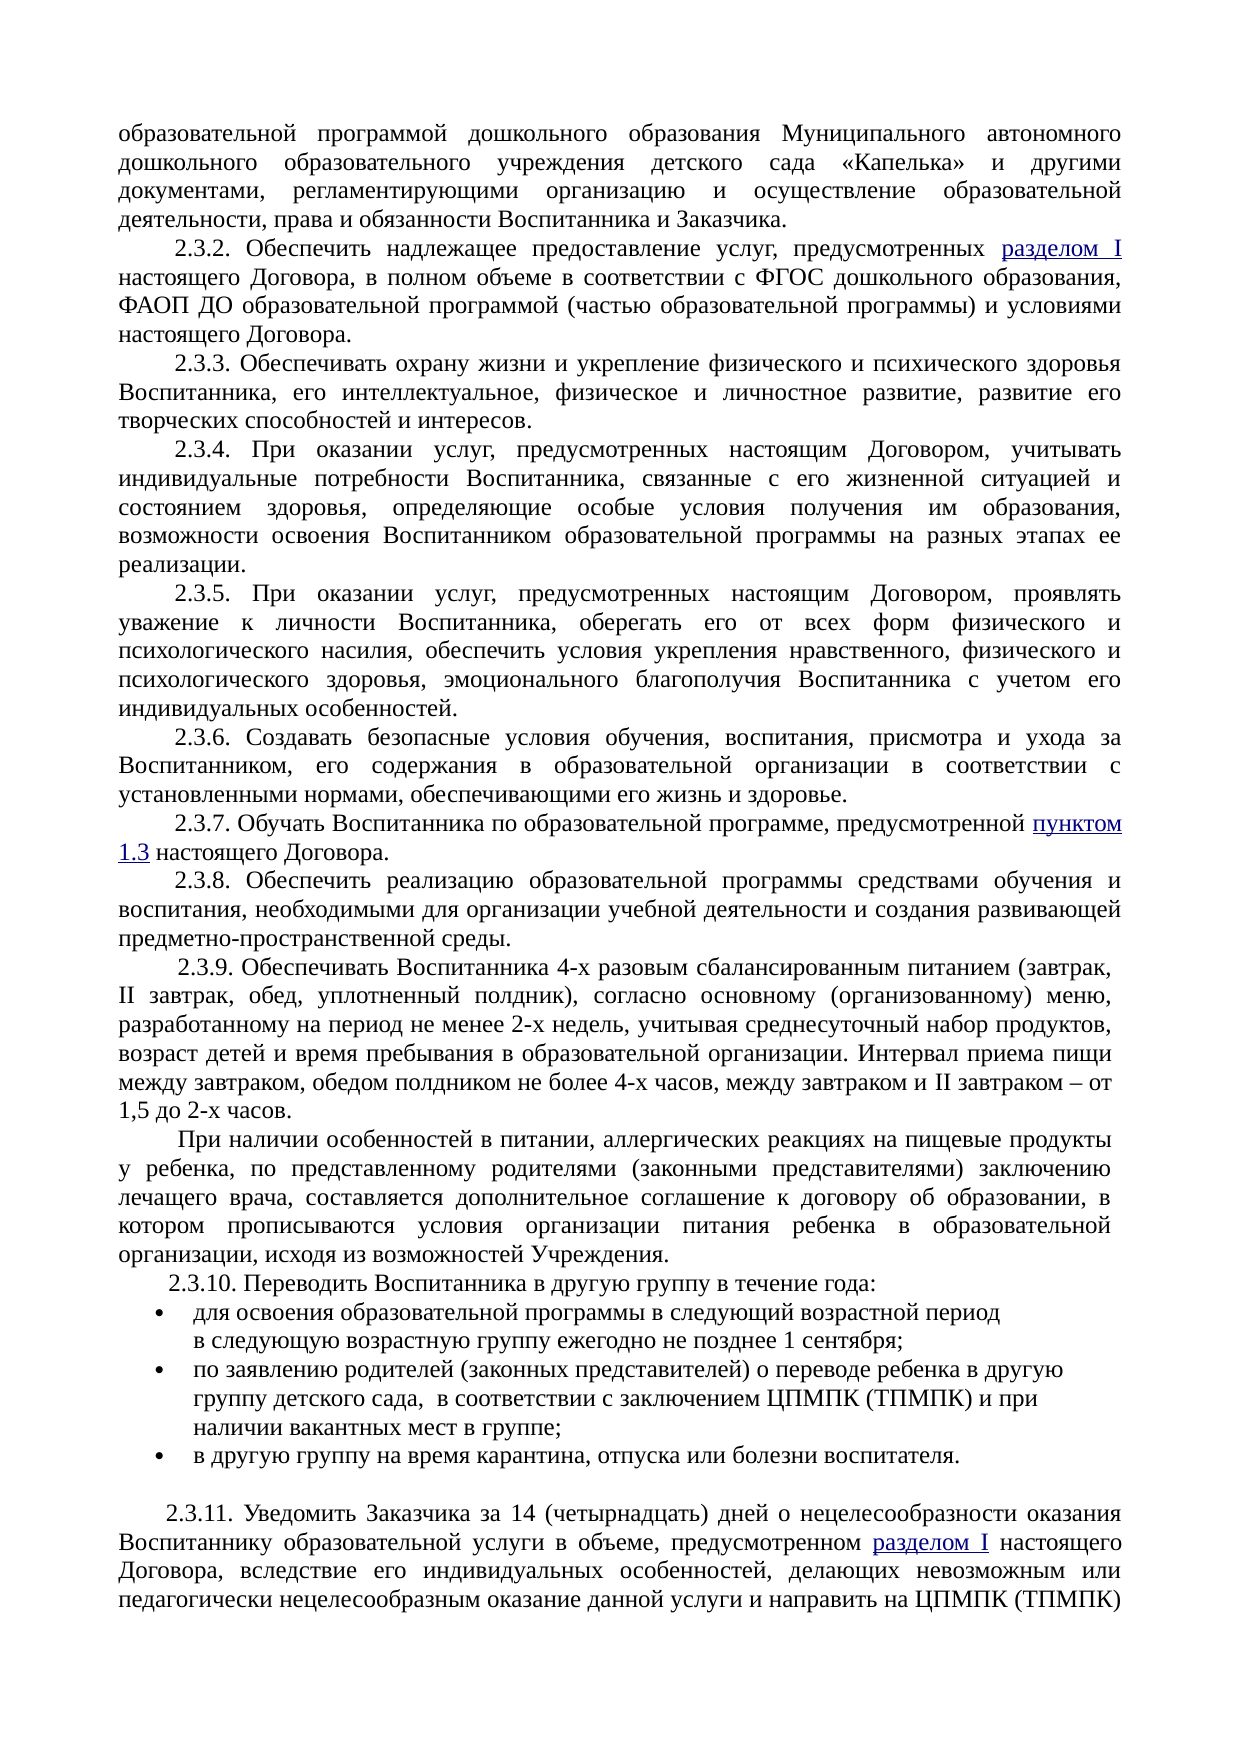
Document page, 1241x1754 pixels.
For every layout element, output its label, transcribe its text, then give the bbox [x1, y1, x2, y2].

list в другую группу на время карантина, отпуска или болезни воспитателя. [156, 1441, 1122, 1469]
list по заявлению родителей (законных представителей) о переводе ребенка в другую группу детского сада, в соответствии с заключением ЦПМПК (ТПМПК) и при наличии вакантных мест в группе; [156, 1354, 1122, 1441]
text При наличии особенностей в питании, аллергических реакциях на пищевые продукты у ребенка, по представленному родителями (законными представителями) заключению лечащего врача, составляется дополнительное соглашение к договору об образовании, в котором прописываются условия организации питания ребенка в образовательной организации, исходя из возможностей Учреждения. [118, 1124, 1112, 1268]
text 2.3.11. Уведомить Заказчика за 14 (четырнадцать) дней о нецелесообразности оказания Воспитаннику образовательной услуги в объеме, предусмотренном разделом I настоящего Договора, вследствие его индивидуальных особенностей, делающих невозможным или педагогически нецелесообразным оказание данной услуги и направить на ЦПМПК (ТПМПК) [118, 1498, 1122, 1613]
text образовательной программой дошкольного образования Муниципального автономного дошкольного образовательного учреждения детского сада «Капелька» и другими документами, регламентирующими организацию и осуществление образовательной деятельности, права и обязанности Воспитанника и Заказчика. [118, 118, 1122, 233]
text 2.3.4. При оказании услуг, предусмотренных настоящим Договором, учитывать индивидуальные потребности Воспитанника, связанные с его жизненной ситуацией и состоянием здоровья, определяющие особые условия получения им образования, возможности освоения Воспитанником образовательной программы на разных этапах ее реализации. [118, 434, 1122, 578]
text 2.3.5. При оказании услуг, предусмотренных настоящим Договором, проявлять уважение к личности Воспитанника, оберегать его от всех форм физического и психологического насилия, обеспечить условия укрепления нравственного, физического и психологического здоровья, эмоционального благополучия Воспитанника с учетом его индивидуальных особенностей. [118, 578, 1122, 722]
text 2.3.2. Обеспечить надлежащее предоставление услуг, предусмотренных разделом I настоящего Договора, в полном объеме в соответствии с ФГОС дошкольного образования, ФАОП ДО образовательной программой (частью образовательной программы) и условиями настоящего Договора. [118, 233, 1122, 348]
list для освоения образовательной программы в следующий возрастной период в следующую возрастную группу ежегодно не позднее 1 сентября; [156, 1297, 1122, 1354]
text 2.3.9. Обеспечивать Воспитанника 4-х разовым сбалансированным питанием (завтрак, II завтрак, обед, уплотненный полдник), согласно основному (организованному) меню, разработанному на период не менее 2-х недель, учитывая среднесуточный набор продуктов, возраст детей и время пребывания в образовательной организации. Интервал приема пищи между завтраком, обедом полдником не более 4-х часов, между завтраком и II завтраком – от 1,5 до 2-х часов. [118, 952, 1112, 1124]
text 2.3.6. Создавать безопасные условия обучения, воспитания, присмотра и ухода за Воспитанником, его содержания в образовательной организации в соответствии с установленными нормами, обеспечивающими его жизнь и здоровье. [118, 722, 1122, 808]
text 2.3.10. Переводить Воспитанника в другую группу в течение года: [118, 1268, 1122, 1297]
text 2.3.8. Обеспечить реализацию образовательной программы средствами обучения и воспитания, необходимыми для организации учебной деятельности и создания развивающей предметно-пространственной среды. [118, 866, 1122, 952]
text 2.3.3. Обеспечивать охрану жизни и укрепление физического и психического здоровья Воспитанника, его интеллектуальное, физическое и личностное развитие, развитие его творческих способностей и интересов. [118, 348, 1122, 434]
text 2.3.7. Обучать Воспитанника по образовательной программе, предусмотренной пунктом 1.3 настоящего Договора. [118, 808, 1122, 866]
